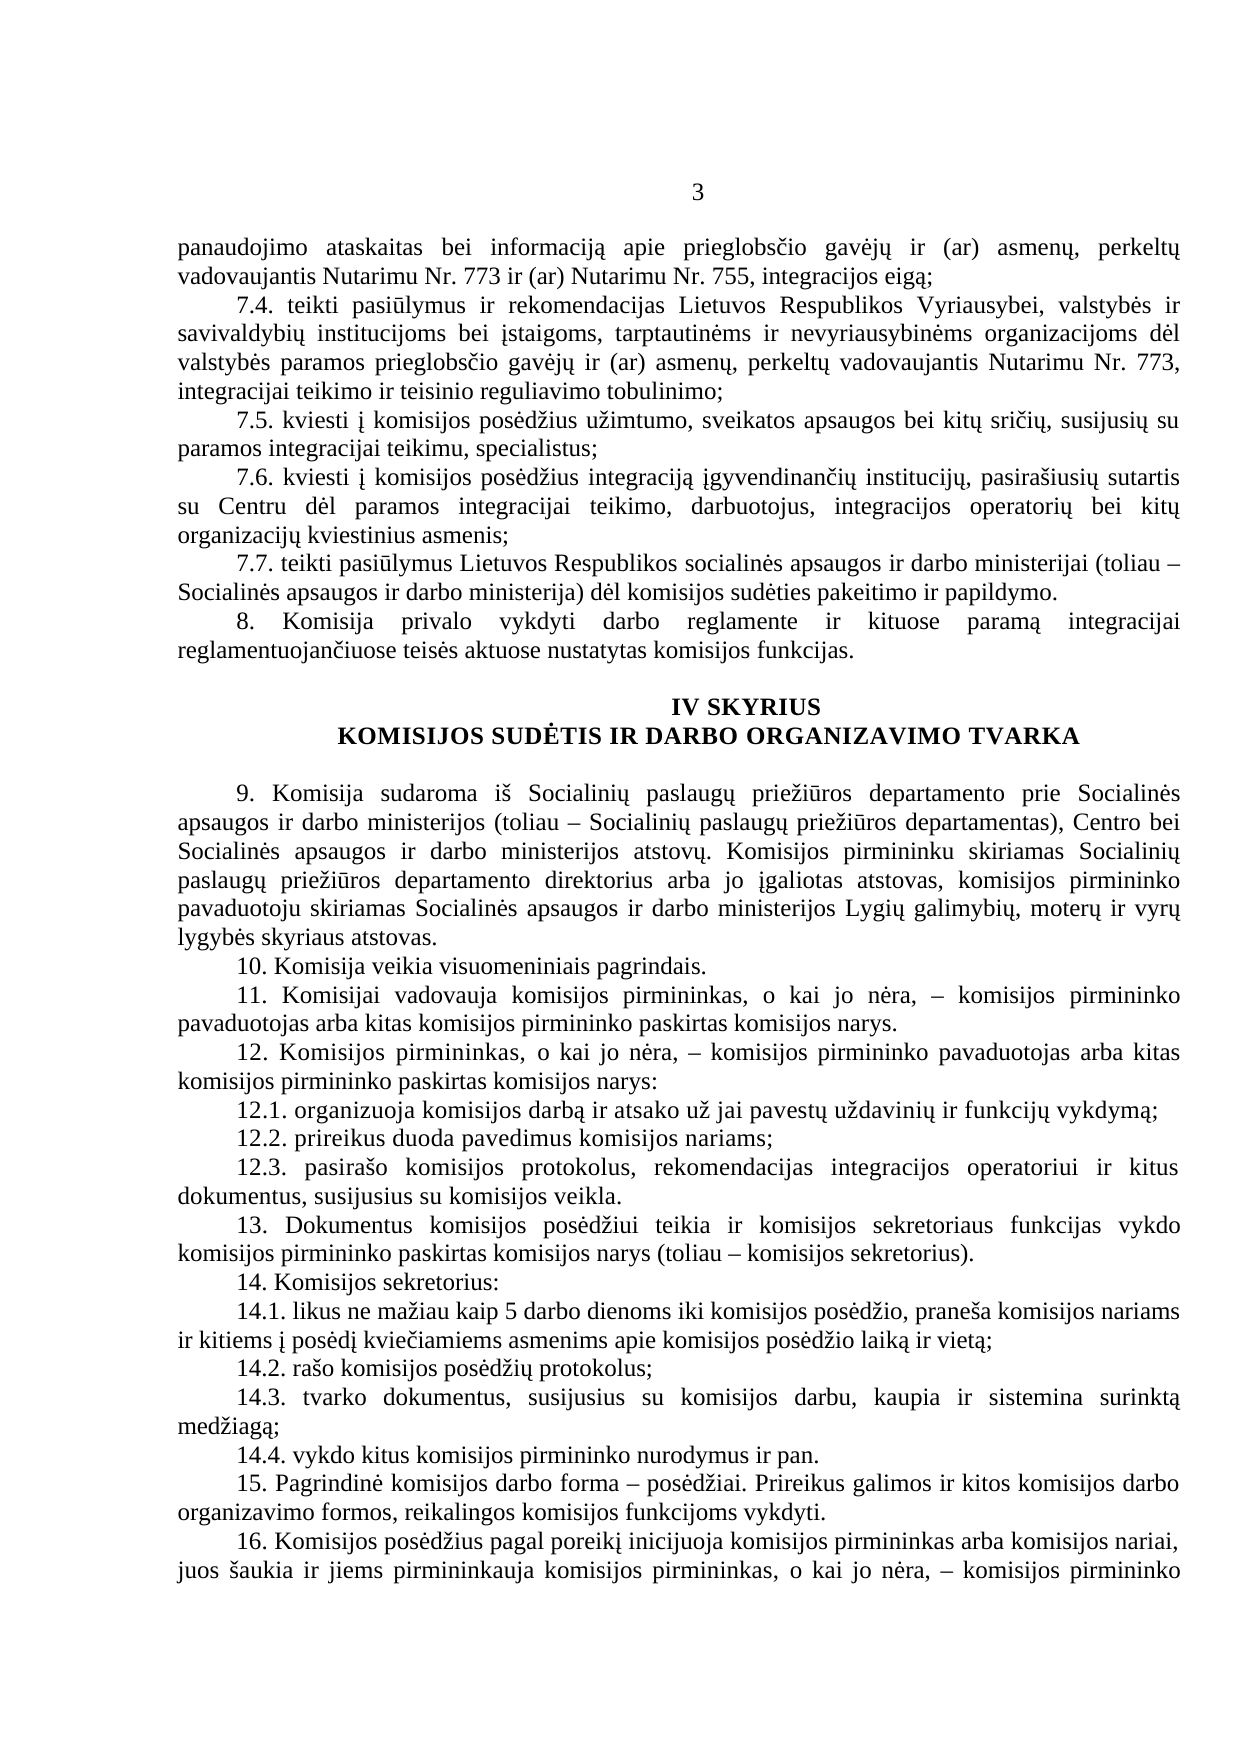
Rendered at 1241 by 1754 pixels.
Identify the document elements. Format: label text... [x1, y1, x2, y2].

text 14.2. rašo komisijos posėdžių protokolus; [177, 1353, 1181, 1382]
text 12.3. pasirašo komisijos protokolus, rekomendacijas integracijos operatoriui ir kitus dokumentus, susijusius su komisijos veikla. [177, 1152, 1181, 1210]
text 7.7. teikti pasiūlymus Lietuvos Respublikos socialinės apsaugos ir darbo ministerijai (toliau – Socialinės apsaugos ir darbo ministerija) dėl komisijos sudėties pakeitimo ir papildymo. [177, 548, 1181, 606]
text 13. Dokumentus komisijos posėdžiui teikia ir komisijos sekretoriaus funkcijas vykdo komisijos pirmininko paskirtas komisijos narys (toliau – komisijos sekretorius). [177, 1210, 1181, 1267]
text 7.6. kviesti į komisijos posėdžius integraciją įgyvendinančių institucijų, pasirašiusių sutartis su Centru dėl paramos integracijai teikimo, darbuotojus, integracijos operatorių bei kitų organizacijų kviestinius asmenis; [177, 462, 1181, 548]
text panaudojimo ataskaitas bei informaciją apie prieglobsčio gavėjų ir (ar) asmenų, perkeltų vadovaujantis Nutarimu Nr. 773 ir (ar) Nutarimu Nr. 755, integracijos eigą; [177, 232, 1181, 290]
text 7.5. kviesti į komisijos posėdžius užimtumo, sveikatos apsaugos bei kitų sričių, susijusių su paramos integracijai teikimu, specialistus; [177, 405, 1181, 462]
text IV SKYRIUS [252, 692, 1181, 721]
text 12. Komisijos pirmininkas, o kai jo nėra, – komisijos pirmininko pavaduotojas arba kitas komisijos pirmininko paskirtas komisijos narys: [177, 1037, 1181, 1095]
text 16. Komisijos posėdžius pagal poreikį inicijuoja komisijos pirmininkas arba komisijos nariai, juos šaukia ir jiems pirmininkauja komisijos pirmininkas, o kai jo nėra, – komisijos pirmininko [177, 1526, 1181, 1583]
text 9. Komisija sudaroma iš Socialinių paslaugų priežiūros departamento prie Socialinės apsaugos ir darbo ministerijos (toliau – Socialinių paslaugų priežiūros departamentas), Centro bei Socialinės apsaugos ir darbo ministerijos atstovų. Komisijos pirmininku skiriamas Socialinių paslaugų priežiūros departamento direktorius arba jo įgaliotas atstovas, komisijos pirmininko pavaduotoju skiriamas Socialinės apsaugos ir darbo ministerijos Lygių galimybių, moterų ir vyrų lygybės skyriaus atstovas. [177, 778, 1181, 951]
text 8. Komisija privalo vykdyti darbo reglamente ir kituose paramą integracijai reglamentuojančiuose teisės aktuose nustatytas komisijos funkcijas. [177, 606, 1181, 663]
text 14. Komisijos sekretorius: [177, 1267, 1181, 1296]
text 14.1. likus ne mažiau kaip 5 darbo dienoms iki komisijos posėdžio, praneša komisijos nariams ir kitiems į posėdį kviečiamiems asmenims apie komisijos posėdžio laiką ir vietą; [177, 1296, 1181, 1353]
text KOMISIJOS sudėtis ir DARBO ORGANIZAVIMO TVARKA [177, 721, 1181, 750]
text 10. Komisija veikia visuomeniniais pagrindais. [177, 951, 1181, 980]
text 12.1. organizuoja komisijos darbą ir atsako už jai pavestų uždavinių ir funkcijų vykdymą; [177, 1095, 1181, 1123]
text 7.4. teikti pasiūlymus ir rekomendacijas Lietuvos Respublikos Vyriausybei, valstybės ir savivaldybių institucijoms bei įstaigoms, tarptautinėms ir nevyriausybinėms organizacijoms dėl valstybės paramos prieglobsčio gavėjų ir (ar) asmenų, perkeltų vadovaujantis Nutarimu Nr. 773, integracijai teikimo ir teisinio reguliavimo tobulinimo; [177, 290, 1181, 405]
text 14.3. tvarko dokumentus, susijusius su komisijos darbu, kaupia ir sistemina surinktą medžiagą; [177, 1382, 1181, 1440]
text 11. Komisijai vadovauja komisijos pirmininkas, o kai jo nėra, – komisijos pirmininko pavaduotojas arba kitas komisijos pirmininko paskirtas komisijos narys. [177, 980, 1181, 1037]
text 15. Pagrindinė komisijos darbo forma – posėdžiai. Prireikus galimos ir kitos komisijos darbo organizavimo formos, reikalingos komisijos funkcijoms vykdyti. [177, 1468, 1181, 1526]
text 14.4. vykdo kitus komisijos pirmininko nurodymus ir pan. [177, 1440, 1181, 1468]
text 12.2. prireikus duoda pavedimus komisijos nariams; [177, 1123, 1181, 1152]
